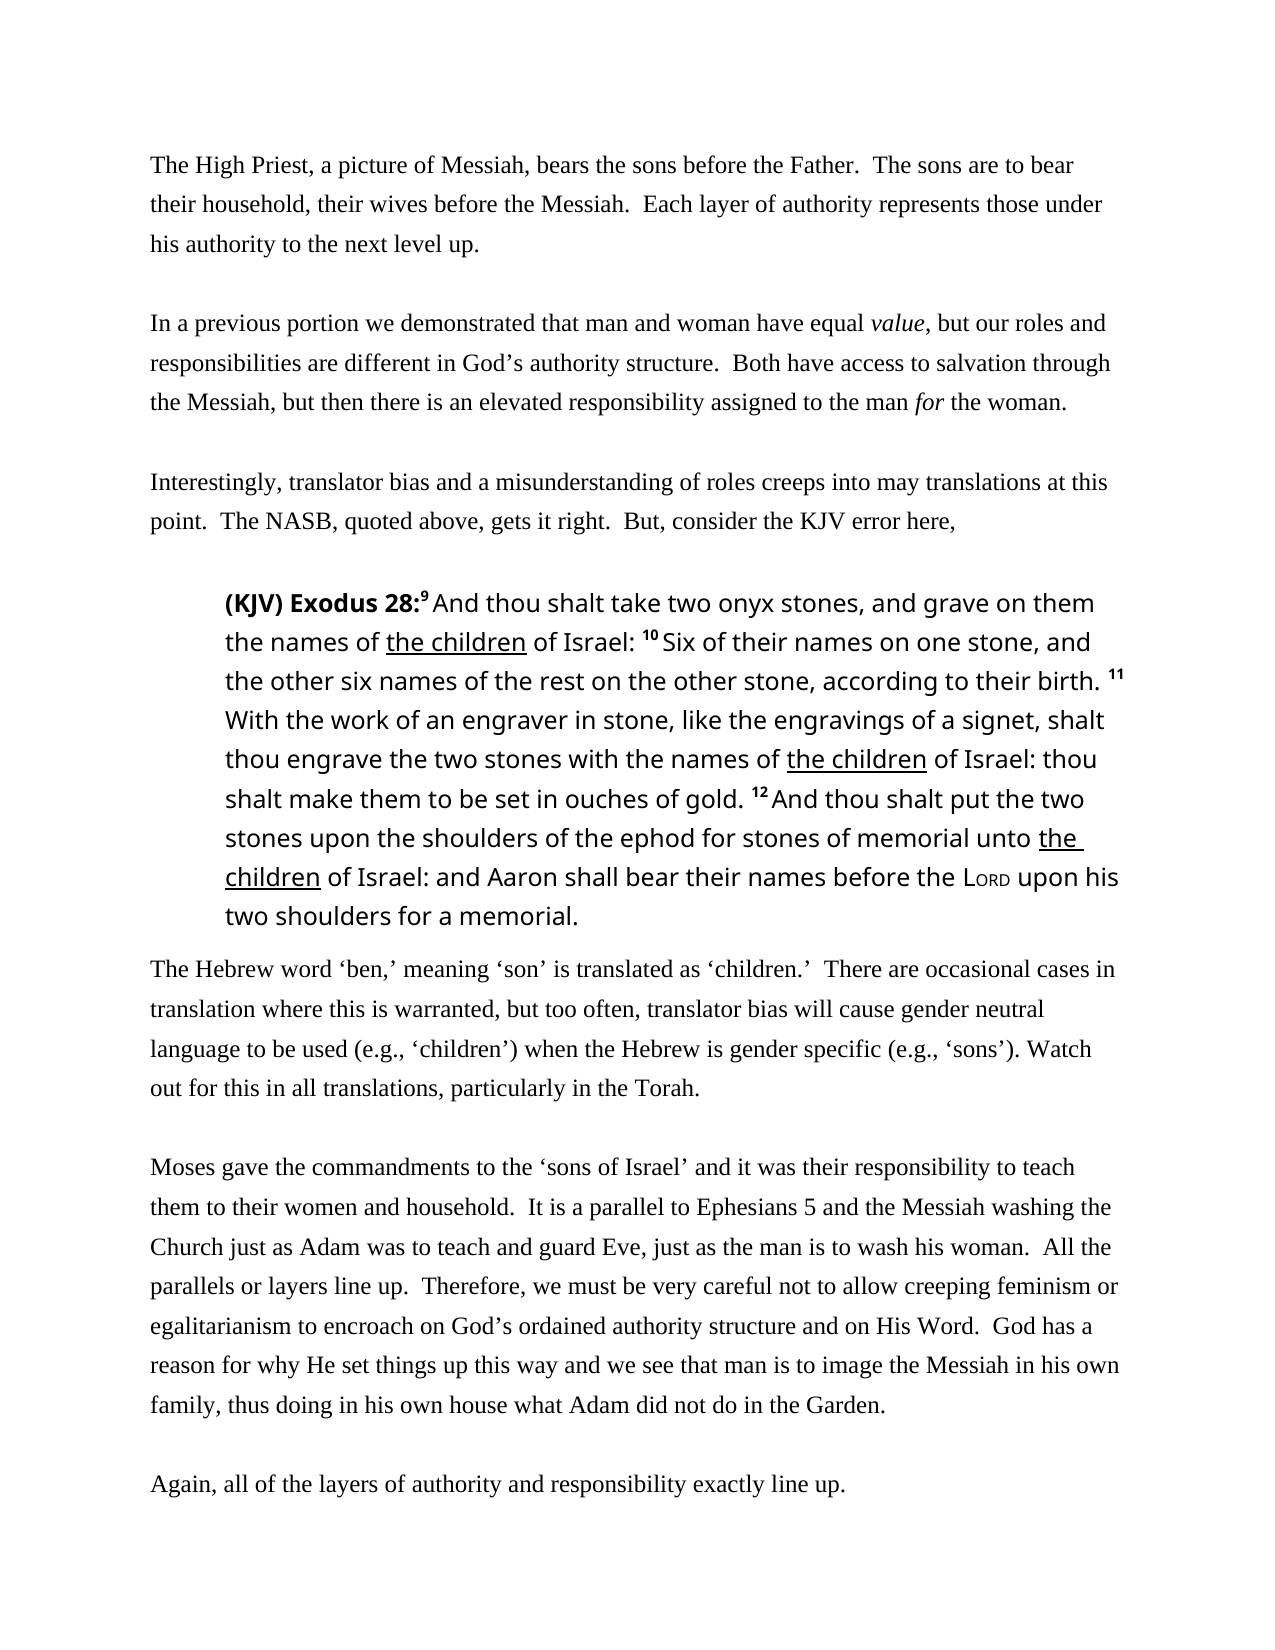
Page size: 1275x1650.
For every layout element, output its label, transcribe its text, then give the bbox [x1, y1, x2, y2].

text In a previous portion we demonstrated that man and woman have equal value, but our roles and responsibilities are different in God’s authority structure. Both have access to salvation through the Messiah, but then there is an elevated responsibility assigned to the man for the woman. [150, 308, 1125, 416]
text The Hebrew word ‘ben,’ meaning ‘son’ is translated as ‘children.’ There are occasional cases in translation where this is warranted, but too often, translator bias will cause gender neutral language to be used (e.g., ‘children’) when the Hebrew is gender specific (e.g., ‘sons’). Watch out for this in all translations, particularly in the Torah. [150, 954, 1125, 1102]
text The High Priest, a picture of Messiah, bears the sons before the Father. The sons are to bear their household, their wives before the Messiah. Each layer of authority represents those under his authority to the next level up. [150, 150, 1125, 258]
text (KJV) Exodus 28:9 And thou shalt take two onyx stones, and grave on them the names of the children of Israel: 10 Six of their names on one stone, and the other six names of the rest on the other stone, according to their birth. 11 With the work of an engraver in stone, like the engravings of a signet, shalt thou engrave the two stones with the names of the children of Israel: thou shalt make them to be set in ouches of gold. 12 And thou shalt put the two stones upon the shoulders of the ephod for stones of memorial unto the children of Israel: and Aaron shall bear their names before the Lord upon his two shoulders for a memorial. [225, 585, 1125, 933]
text Moses gave the commandments to the ‘sons of Israel’ and it was their responsibility to teach them to their women and household. It is a parallel to Ephesians 5 and the Messiah washing the Church just as Adam was to teach and guard Eve, just as the man is to wash his woman. All the parallels or layers line up. Therefore, we must be very careful not to allow creeping feminism or egalitarianism to encroach on God’s ordained authority structure and on His Word. God has a reason for why He set things up this way and we see that man is to image the Messiah in his own family, thus doing in his own house what Adam did not do in the Garden. [150, 1152, 1125, 1419]
text Interestingly, translator bias and a misunderstanding of roles creeps into may translations at this point. The NASB, quoted above, gets it right. But, consider the KJV error here, [150, 467, 1125, 535]
text Again, all of the layers of authority and responsibility exactly line up. [150, 1469, 1125, 1498]
